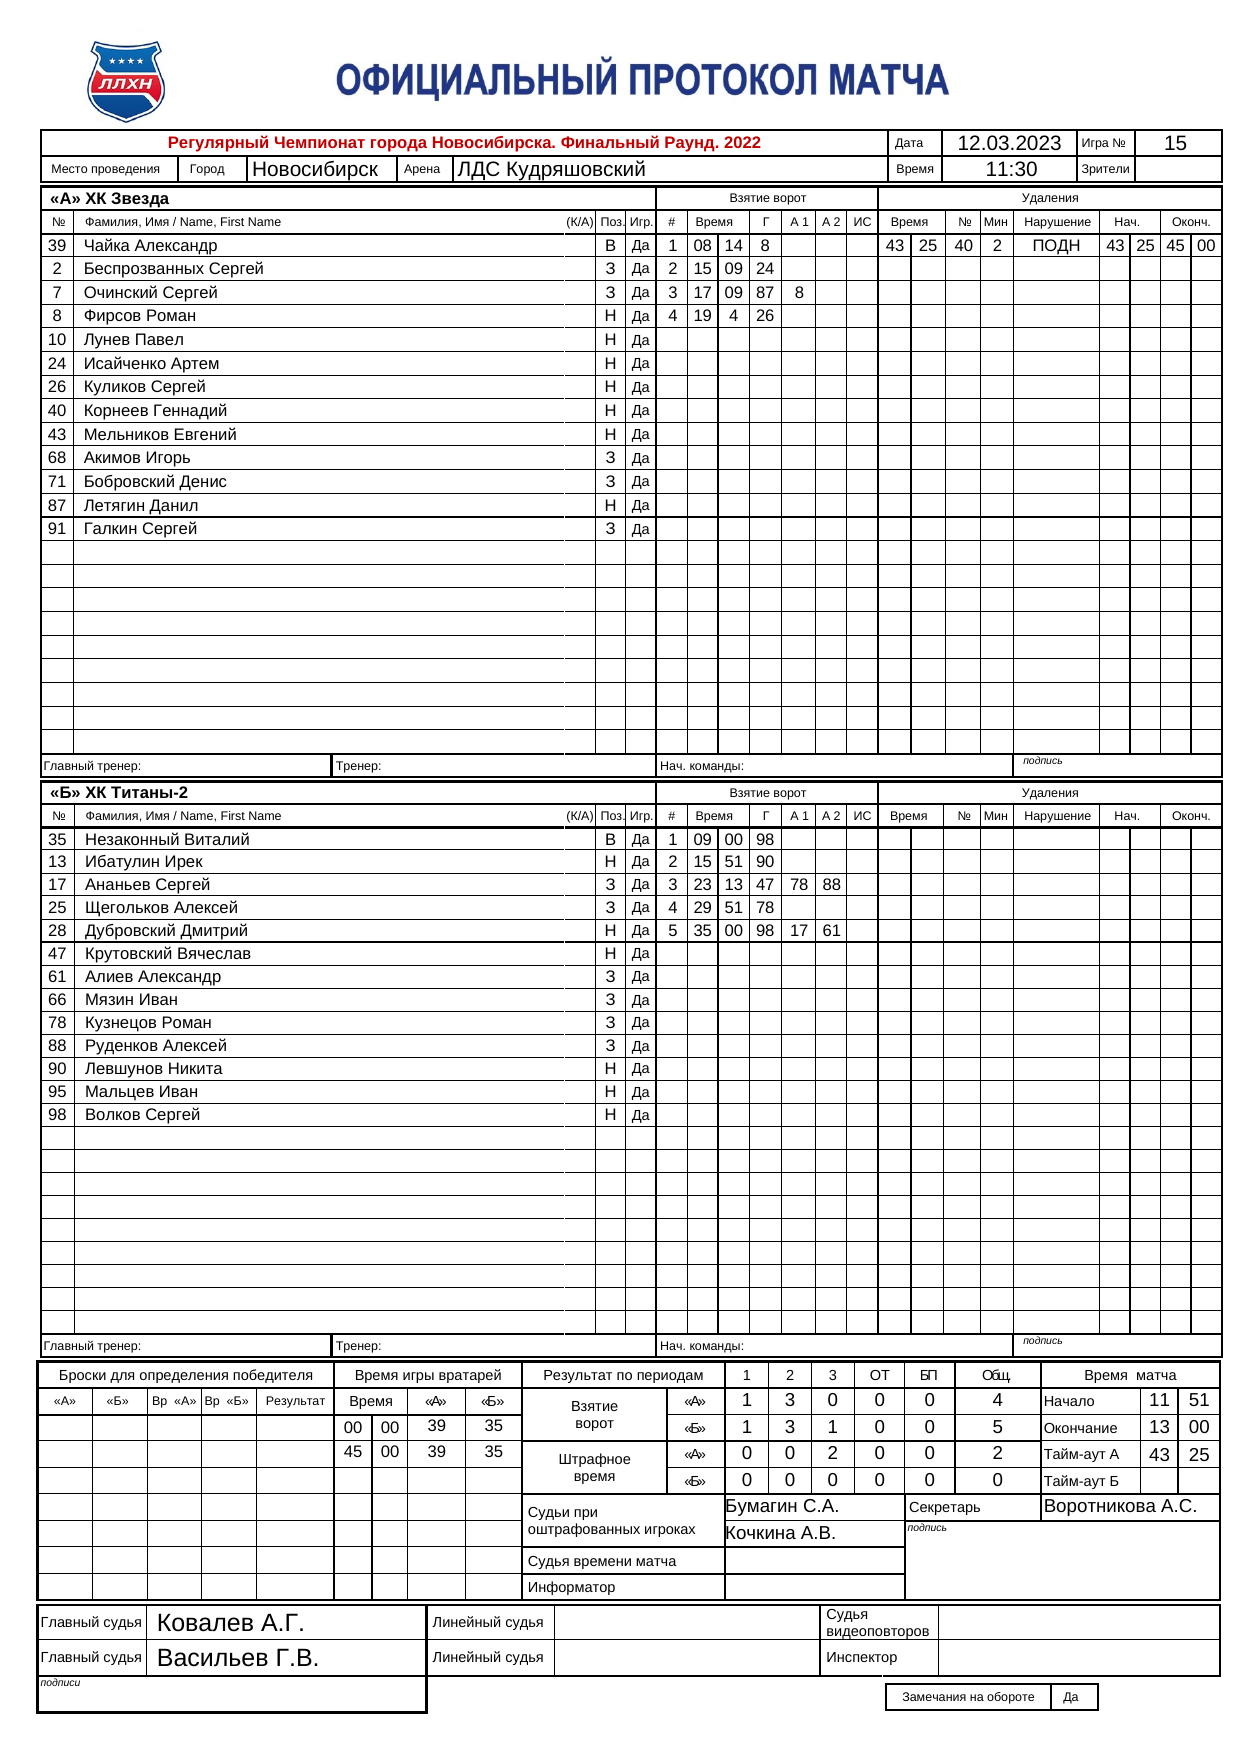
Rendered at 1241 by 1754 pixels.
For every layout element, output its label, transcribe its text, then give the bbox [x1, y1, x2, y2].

table_cell Главный тренер: [42, 1335, 330, 1356]
table_cell [1161, 470, 1190, 493]
table_cell Информатор [523, 1575, 724, 1599]
table_cell [1131, 1219, 1160, 1241]
table_cell [981, 470, 1013, 493]
table_cell [148, 1468, 201, 1493]
table_cell [816, 1104, 846, 1126]
table_cell [688, 399, 717, 422]
table_cell [879, 707, 910, 729]
table_cell [1100, 1196, 1129, 1218]
table_cell [565, 874, 595, 895]
table_cell [596, 1311, 625, 1333]
table_cell [912, 446, 945, 469]
table_cell [688, 446, 717, 469]
table_cell Инспектор [821, 1640, 938, 1675]
table_cell [408, 1521, 465, 1546]
table_cell [565, 920, 595, 941]
table_cell [1014, 446, 1099, 469]
table_cell 39 [42, 235, 73, 256]
table_cell 61 [42, 966, 74, 987]
table_cell [1161, 850, 1190, 872]
table_cell «Б» [93, 1389, 147, 1413]
table_cell [847, 1035, 877, 1057]
table_cell [565, 659, 595, 682]
table_cell [816, 328, 846, 351]
table_cell [1131, 281, 1160, 303]
table_cell 0 [769, 1468, 811, 1493]
table_cell [847, 683, 877, 706]
table_cell [782, 989, 815, 1011]
table_cell [782, 1035, 815, 1057]
table_cell [816, 1035, 846, 1057]
table_cell З [596, 966, 625, 987]
table_cell [912, 518, 945, 540]
table_cell [1014, 1196, 1099, 1218]
table_cell [946, 541, 980, 564]
table_cell [688, 1150, 717, 1172]
table_cell 11 [1141, 1389, 1177, 1413]
table_cell [688, 1127, 717, 1149]
table_cell [1100, 1219, 1129, 1241]
table_cell [1192, 281, 1221, 303]
table_cell Да [626, 257, 655, 280]
table_cell [1192, 1081, 1221, 1103]
table_cell [816, 376, 846, 398]
table_cell [688, 636, 717, 658]
table_cell Н [596, 943, 625, 964]
table_cell [596, 1288, 625, 1310]
table_cell [847, 305, 877, 327]
table_cell [1014, 257, 1099, 280]
table_cell [657, 683, 687, 706]
table_cell [1161, 518, 1190, 540]
table_cell [1131, 850, 1160, 872]
table_cell [1100, 565, 1129, 587]
table_cell [1161, 1150, 1190, 1172]
table_cell [75, 1196, 564, 1218]
table_header 3 [812, 1363, 854, 1387]
table_cell Чайка Александр [74, 235, 564, 256]
table_cell [466, 1494, 521, 1520]
table_cell Фирсов Роман [74, 305, 564, 327]
table_cell [42, 588, 73, 611]
table_cell 2 [42, 257, 73, 280]
table_cell [1014, 1150, 1099, 1172]
table_cell [719, 636, 749, 658]
table_cell [816, 966, 846, 987]
table_cell [1014, 518, 1099, 540]
table_cell [912, 1035, 943, 1057]
table_cell З [596, 874, 625, 895]
table_cell [1161, 541, 1190, 564]
table_cell [1131, 494, 1160, 516]
table_cell Да [626, 305, 655, 327]
table_cell [1100, 730, 1129, 753]
table_cell Да [626, 352, 655, 374]
table_cell [879, 1173, 910, 1195]
table_cell [782, 588, 815, 611]
table_cell [879, 966, 910, 987]
table_cell [688, 1104, 717, 1126]
table_cell Мин [981, 211, 1013, 233]
table_cell [626, 683, 655, 706]
table_cell 91 [42, 518, 73, 540]
table_cell [847, 446, 877, 469]
table_cell [782, 446, 815, 469]
table_cell [944, 989, 980, 1011]
table_cell [816, 518, 846, 540]
table_cell [565, 1035, 595, 1057]
table_cell [42, 1288, 74, 1310]
table_cell 8 [750, 235, 781, 256]
table_cell [1192, 1058, 1221, 1079]
table_cell [1192, 518, 1221, 540]
table_cell [726, 1575, 904, 1599]
table_cell [816, 281, 846, 303]
table_cell [912, 683, 945, 706]
table_cell [257, 1494, 333, 1520]
table_cell [816, 1242, 846, 1264]
table_cell [657, 1265, 687, 1287]
table_cell [847, 1104, 877, 1126]
table_cell «Б» [668, 1468, 724, 1493]
table_cell [657, 328, 687, 351]
table_cell [912, 1311, 943, 1333]
table_cell [373, 1521, 407, 1546]
table_cell [74, 612, 564, 634]
table_cell З [596, 1035, 625, 1057]
table_cell Начало [1042, 1389, 1140, 1413]
table_cell [782, 1173, 815, 1195]
table_cell [1014, 943, 1099, 964]
table_cell [750, 1104, 781, 1126]
table_cell 25 [1131, 235, 1160, 256]
table_cell [782, 730, 815, 753]
table_cell [883, 1677, 1220, 1681]
table_cell [657, 966, 687, 987]
table_cell [912, 850, 943, 872]
table_cell [847, 612, 877, 634]
table_cell [750, 565, 781, 587]
table_cell [750, 1242, 781, 1264]
table_cell Исайченко Артем [74, 352, 564, 374]
table_cell [257, 1521, 333, 1546]
table_cell [555, 1640, 819, 1675]
table_cell [1161, 1173, 1190, 1195]
table_cell [202, 1547, 256, 1573]
table_cell [1161, 1012, 1190, 1033]
table_cell Акимов Игорь [74, 446, 564, 469]
table_cell [879, 376, 910, 398]
table_cell 66 [42, 989, 74, 1011]
table_cell [912, 470, 945, 493]
table_cell [565, 376, 595, 398]
table_cell [750, 730, 781, 753]
table_cell [782, 423, 815, 445]
table_cell [1100, 494, 1129, 516]
table_header Регулярный Чемпионат города Новосибирска. Финальный Раунд. 2022 [42, 131, 887, 155]
table_cell Кузнецов Роман [75, 1012, 564, 1033]
table_cell [1131, 989, 1160, 1011]
table_cell [1131, 1196, 1160, 1218]
table_cell [657, 1288, 687, 1310]
table_cell [750, 966, 781, 987]
table_cell [596, 541, 625, 564]
table_header Замечания на обороте [887, 1685, 1050, 1709]
table_cell [782, 1219, 815, 1241]
table_cell [816, 1058, 846, 1079]
table_cell Воротникова А.С. [1042, 1495, 1219, 1520]
table_cell [1100, 636, 1129, 658]
table_cell [782, 1150, 815, 1172]
table_cell [688, 943, 717, 964]
table_cell [1131, 1035, 1160, 1057]
table_cell [39, 1521, 92, 1546]
table_cell [750, 423, 781, 445]
table_cell 51 [1179, 1389, 1219, 1413]
table_cell [879, 518, 910, 540]
table_header Взятие ворот [657, 188, 877, 209]
table_cell [657, 1104, 687, 1126]
table_cell [626, 1311, 655, 1333]
table_cell [847, 659, 877, 682]
table_cell [946, 305, 980, 327]
table_cell 0 [905, 1468, 954, 1493]
table_cell [1014, 423, 1099, 445]
table_cell 43 [42, 423, 73, 445]
table_cell [912, 376, 945, 398]
table_cell 0 [855, 1468, 904, 1493]
table_cell [1131, 470, 1160, 493]
table_cell Да [626, 399, 655, 422]
table_cell [1014, 659, 1099, 682]
table_cell [1131, 1265, 1160, 1287]
table_cell [1131, 1012, 1160, 1033]
table_cell [981, 281, 1013, 303]
table_cell [750, 1058, 781, 1079]
table_cell 0 [726, 1468, 768, 1493]
table_cell [626, 1219, 655, 1241]
table_cell [719, 1012, 749, 1033]
table_cell [626, 1150, 655, 1172]
table_cell Да [626, 966, 655, 987]
table_cell [879, 1104, 910, 1126]
table_cell [1131, 683, 1160, 706]
table_cell В [596, 829, 625, 849]
table_cell Лунев Павел [74, 328, 564, 351]
table_cell [75, 1127, 564, 1149]
table_cell [688, 1311, 717, 1333]
table_cell [1131, 612, 1160, 634]
table_cell З [596, 518, 625, 540]
table_cell № [944, 805, 980, 826]
table_cell Взятие ворот [523, 1389, 666, 1440]
table_cell [879, 1150, 910, 1172]
table_cell [981, 920, 1013, 941]
table_cell [1014, 920, 1099, 941]
table_cell [688, 1012, 717, 1033]
table_cell [1014, 541, 1099, 564]
table_cell [42, 636, 73, 658]
table_cell [944, 1104, 980, 1126]
table_cell 90 [42, 1058, 74, 1079]
table_cell [847, 1196, 877, 1218]
table_cell Да [626, 470, 655, 493]
table_cell [39, 1494, 92, 1520]
table_cell [565, 612, 595, 634]
table_cell 00 [719, 920, 749, 941]
table_cell [912, 1104, 943, 1126]
table_cell [847, 943, 877, 964]
table_cell [750, 518, 781, 540]
table_cell [657, 470, 687, 493]
table_cell [1014, 399, 1099, 422]
table_cell [565, 989, 595, 1011]
table_cell [565, 829, 595, 849]
table_cell # [657, 211, 687, 233]
table_cell [1014, 328, 1099, 351]
table_cell [1161, 257, 1190, 280]
table_cell Дубровский Дмитрий [75, 920, 564, 941]
table_cell 8 [782, 281, 815, 303]
table_cell [428, 1677, 882, 1711]
table_cell [847, 1150, 877, 1172]
table_cell Н [596, 1058, 625, 1079]
table_cell [1014, 850, 1099, 872]
table_cell [657, 1035, 687, 1057]
table_cell 0 [812, 1468, 854, 1493]
table_cell [1131, 829, 1160, 849]
table_cell [42, 1265, 74, 1287]
table_cell [596, 636, 625, 658]
table_cell 88 [816, 874, 846, 895]
table_cell ЛДС Кудряшовский [454, 157, 887, 181]
table_cell [565, 1127, 595, 1149]
table_cell [847, 376, 877, 398]
table_cell [202, 1574, 256, 1599]
table_cell [981, 683, 1013, 706]
table_cell [657, 541, 687, 564]
table_cell [688, 730, 717, 753]
table_cell А 2 [816, 805, 846, 826]
table_cell [1014, 1173, 1099, 1195]
table_cell [944, 1127, 980, 1149]
table_cell [688, 328, 717, 351]
table_cell [946, 636, 980, 658]
table_cell [816, 305, 846, 327]
table_cell [847, 730, 877, 753]
table_cell [912, 1288, 943, 1310]
table_cell [1192, 1012, 1221, 1033]
table_cell [1100, 399, 1129, 422]
table_cell 00 [1179, 1415, 1219, 1440]
table_cell № [42, 805, 74, 826]
table_header БП [905, 1363, 954, 1387]
table_cell [719, 446, 749, 469]
table_cell [1014, 588, 1099, 611]
table_cell [74, 659, 564, 682]
table_cell [1161, 446, 1190, 469]
table_cell [1014, 966, 1099, 987]
table_cell [1161, 829, 1190, 849]
table_cell [42, 612, 73, 634]
table_cell [75, 1242, 564, 1264]
table_cell [1100, 446, 1129, 469]
table_cell [816, 1150, 846, 1172]
table_cell [879, 446, 910, 469]
table_cell [1131, 1104, 1160, 1126]
table_cell [75, 1219, 564, 1241]
table_cell ИС [847, 211, 877, 233]
table_cell [148, 1416, 201, 1440]
table_cell [565, 896, 595, 918]
table_cell [42, 1150, 74, 1172]
table_cell 29 [688, 896, 717, 918]
table_cell 51 [719, 850, 749, 872]
table_cell [42, 1219, 74, 1241]
table_cell [944, 1173, 980, 1195]
table_cell [847, 494, 877, 516]
table_cell Г [750, 805, 781, 826]
table_cell [912, 541, 945, 564]
table_cell [1192, 943, 1221, 964]
table_cell [879, 989, 910, 1011]
table_cell [719, 683, 749, 706]
table_cell [1179, 1468, 1219, 1493]
table_cell [782, 328, 815, 351]
table_cell [719, 588, 749, 611]
table_cell [688, 376, 717, 398]
table_cell [1131, 943, 1160, 964]
table_cell [565, 1219, 595, 1241]
table_cell [782, 541, 815, 564]
table_cell Да [626, 896, 655, 918]
table_cell [1192, 612, 1221, 634]
table_cell Н [596, 328, 625, 351]
table_cell [1100, 518, 1129, 540]
table_cell [719, 1311, 749, 1333]
table_cell [565, 565, 595, 587]
table_cell Нач. команды: [657, 755, 1012, 776]
table_cell [946, 659, 980, 682]
table_cell [1192, 423, 1221, 445]
table_cell 4 [719, 305, 749, 327]
table_cell [750, 1265, 781, 1287]
table_cell Да [626, 943, 655, 964]
table_cell 35 [42, 829, 74, 849]
table_cell [782, 896, 815, 918]
table_cell Да [626, 1035, 655, 1057]
table_cell [1161, 399, 1190, 422]
table_cell [42, 1196, 74, 1218]
table_cell 2 [956, 1442, 1040, 1467]
table_cell [596, 1196, 625, 1218]
table_cell [688, 588, 717, 611]
table_cell 95 [42, 1081, 74, 1103]
table_cell [719, 1196, 749, 1218]
table_cell [847, 1288, 877, 1310]
table_cell Да [626, 1058, 655, 1079]
table_cell Окончание [1042, 1415, 1140, 1440]
table_cell [912, 920, 943, 941]
table_cell [847, 565, 877, 587]
table_cell [565, 1081, 595, 1103]
table_cell 4 [657, 305, 687, 327]
table_cell [1161, 612, 1190, 634]
table_cell [912, 1173, 943, 1195]
table_cell [565, 1150, 595, 1172]
table_cell 26 [750, 305, 781, 327]
table_cell [719, 328, 749, 351]
table_cell [946, 257, 980, 280]
table_cell [750, 541, 781, 564]
table_cell [847, 636, 877, 658]
table_cell [719, 1173, 749, 1195]
table_cell [565, 235, 595, 256]
table_cell [912, 399, 945, 422]
table_cell Штрафное время [523, 1442, 666, 1493]
table_cell 1 [812, 1415, 854, 1440]
table_cell [981, 966, 1013, 987]
table_cell [1100, 850, 1129, 872]
table_cell 0 [812, 1389, 854, 1413]
table_cell [688, 1081, 717, 1103]
table_cell [657, 1196, 687, 1218]
table_cell Куликов Сергей [74, 376, 564, 398]
table_cell 17 [782, 920, 815, 941]
table_cell [912, 989, 943, 1011]
table_cell [75, 1150, 564, 1172]
table_cell [657, 1311, 687, 1333]
table_cell [981, 1058, 1013, 1079]
table_cell [816, 494, 846, 516]
table_cell [1161, 1104, 1190, 1126]
table_header 15 [1136, 131, 1221, 155]
table_cell [1014, 1311, 1099, 1333]
table_cell [912, 588, 945, 611]
table_cell 25 [42, 896, 74, 918]
table_cell [688, 1058, 717, 1079]
table_cell 0 [905, 1415, 954, 1440]
table_cell Н [596, 494, 625, 516]
table_cell [565, 730, 595, 753]
table_cell [1014, 281, 1099, 303]
table_cell [1161, 1127, 1190, 1149]
table_cell [1131, 730, 1160, 753]
table_cell «Б » [466, 1389, 521, 1413]
table_cell [565, 1058, 595, 1079]
table_cell Нарушение [1014, 211, 1099, 233]
table_cell [565, 494, 595, 516]
table_cell [565, 683, 595, 706]
table_cell № [946, 211, 980, 233]
table_cell 47 [42, 943, 74, 964]
table_cell [93, 1468, 147, 1493]
table_cell 98 [42, 1104, 74, 1126]
table_cell «Б» [668, 1415, 724, 1440]
table_cell [596, 1173, 625, 1195]
table_cell подпись [906, 1522, 1219, 1599]
table_cell [816, 1265, 846, 1287]
table_cell [1100, 943, 1129, 964]
table_cell [1192, 707, 1221, 729]
table_cell [981, 1012, 1013, 1033]
table_cell 47 [750, 874, 781, 895]
table_cell 00 [373, 1416, 407, 1440]
table_header ОТ [855, 1363, 904, 1387]
table_cell [912, 896, 943, 918]
table_cell [782, 966, 815, 987]
table_cell [1014, 494, 1099, 516]
table_cell [1192, 1035, 1221, 1057]
table_cell [1014, 707, 1099, 729]
table_cell Да [626, 518, 655, 540]
table_cell Н [596, 1081, 625, 1103]
table_cell [719, 399, 749, 422]
table_cell [565, 305, 595, 327]
table_cell [1192, 850, 1221, 872]
table_cell Судья времени матча [523, 1548, 724, 1573]
table_cell [1131, 352, 1160, 374]
table_cell 15 [688, 257, 717, 280]
table_cell Г [750, 211, 781, 233]
table_cell [944, 896, 980, 918]
table_cell [912, 281, 945, 303]
table_cell [782, 1265, 815, 1287]
table_cell [981, 257, 1013, 280]
table_cell [596, 612, 625, 634]
table_cell [847, 257, 877, 280]
table_cell 25 [912, 235, 945, 256]
table_cell [726, 1548, 904, 1573]
table_cell [879, 328, 910, 351]
table_cell 43 [879, 235, 910, 256]
table_cell З [596, 989, 625, 1011]
table_cell [719, 1081, 749, 1103]
table_cell [75, 1173, 564, 1195]
table_cell [750, 1311, 781, 1333]
table_cell [816, 1311, 846, 1333]
table_cell 1 [726, 1389, 768, 1413]
table_cell Арена [398, 157, 452, 181]
table_cell [1100, 588, 1129, 611]
table_cell [148, 1521, 201, 1546]
table_cell [1014, 1288, 1099, 1310]
table_cell [1100, 1127, 1129, 1149]
table_cell [1100, 829, 1129, 849]
table_cell [1131, 636, 1160, 658]
table_cell [93, 1416, 147, 1440]
table_cell [626, 636, 655, 658]
table_cell [946, 612, 980, 634]
table_cell [816, 1012, 846, 1033]
table_cell [39, 1468, 92, 1493]
table_cell [944, 850, 980, 872]
table_cell ИС [847, 805, 877, 826]
table_cell 68 [42, 446, 73, 469]
table_cell [688, 1219, 717, 1241]
table_cell Тайм-аут Б [1042, 1468, 1140, 1493]
table_cell [1100, 376, 1129, 398]
table_cell [816, 850, 846, 872]
table_cell [335, 1468, 371, 1493]
table_cell 39 [408, 1416, 465, 1440]
table_cell [879, 470, 910, 493]
table_cell Да [626, 494, 655, 516]
table_cell [750, 683, 781, 706]
table_cell [1192, 1196, 1221, 1218]
table_cell [981, 423, 1013, 445]
table_cell [148, 1574, 201, 1599]
table_cell «А» [39, 1389, 92, 1413]
table_cell [946, 328, 980, 351]
table_cell [657, 659, 687, 682]
table_cell Н [596, 1104, 625, 1126]
table_cell [816, 1127, 846, 1149]
table_cell [719, 1150, 749, 1172]
table_cell [1131, 541, 1160, 564]
table_cell [657, 376, 687, 398]
table_cell [1161, 874, 1190, 895]
table_cell [816, 683, 846, 706]
table_cell [565, 1012, 595, 1033]
table_cell [1014, 612, 1099, 634]
table_cell [1161, 1058, 1190, 1079]
table_cell [981, 989, 1013, 1011]
table_cell [946, 707, 980, 729]
table_cell [688, 659, 717, 682]
table_cell [719, 659, 749, 682]
table_cell № [42, 211, 73, 233]
table_cell [816, 352, 846, 374]
table_cell [847, 850, 877, 872]
table_cell 0 [855, 1415, 904, 1440]
table_cell [596, 730, 625, 753]
table_cell «А» [668, 1442, 724, 1467]
table_cell [42, 730, 73, 753]
table_cell [912, 423, 945, 445]
table_cell [816, 423, 846, 445]
table_cell [847, 518, 877, 540]
table_cell [1192, 305, 1221, 327]
table_cell Да [626, 235, 655, 256]
table_cell 08 [688, 235, 717, 256]
table_cell [782, 707, 815, 729]
table_cell [1192, 1150, 1221, 1172]
table_cell [944, 943, 980, 964]
table_cell [750, 399, 781, 422]
table_cell [688, 470, 717, 493]
table_cell Место проведения [42, 157, 177, 181]
table_cell [719, 470, 749, 493]
table_cell [816, 565, 846, 587]
table_cell [944, 1058, 980, 1079]
table_cell [719, 1288, 749, 1310]
table_cell [750, 636, 781, 658]
table_cell [847, 541, 877, 564]
table_cell [74, 683, 564, 706]
table_cell [1192, 636, 1221, 658]
table_cell [596, 707, 625, 729]
table_cell Ибатулин Ирек [75, 850, 564, 872]
table_cell [657, 1012, 687, 1033]
table_cell [1161, 659, 1190, 682]
table_cell [879, 1058, 910, 1079]
table_cell [74, 588, 564, 611]
table_cell [847, 707, 877, 729]
table_cell [1100, 1081, 1129, 1103]
table_cell [750, 989, 781, 1011]
table_cell 0 [855, 1442, 904, 1467]
table_cell [1161, 1081, 1190, 1103]
table_cell [1100, 1173, 1129, 1195]
table_cell 3 [769, 1389, 811, 1413]
table_cell 1 [657, 829, 687, 849]
table_cell 2 [657, 257, 687, 280]
table_cell 11:30 [943, 157, 1076, 181]
table_cell [782, 1311, 815, 1333]
table_cell [946, 399, 980, 422]
table_cell [782, 470, 815, 493]
table_cell [148, 1547, 201, 1573]
table_cell подпись [1014, 755, 1221, 776]
table_cell [1131, 588, 1160, 611]
table_cell [596, 565, 625, 587]
table_cell [1014, 636, 1099, 658]
table_cell [719, 1127, 749, 1149]
table_cell [74, 565, 564, 587]
table_cell [565, 541, 595, 564]
table_cell [879, 829, 910, 849]
table_cell [1161, 494, 1190, 516]
table_cell Главный тренер: [42, 755, 330, 776]
table_cell [1014, 1265, 1099, 1287]
table_cell Да [626, 281, 655, 303]
table_cell [719, 541, 749, 564]
table_cell [75, 1311, 564, 1333]
table_cell подписи [39, 1677, 425, 1711]
table_cell [688, 612, 717, 634]
table_cell [816, 636, 846, 658]
table_cell [626, 541, 655, 564]
table_cell [981, 829, 1013, 849]
table_cell [1161, 588, 1190, 611]
table_cell [944, 920, 980, 941]
table_cell Мальцев Иван [75, 1081, 564, 1103]
table_cell [1100, 707, 1129, 729]
table_cell [719, 612, 749, 634]
table_cell [981, 588, 1013, 611]
table_cell [1100, 1288, 1129, 1310]
table_cell [1192, 1242, 1221, 1264]
table_cell [782, 1196, 815, 1218]
table_cell [39, 1416, 92, 1440]
table_cell [1014, 1219, 1099, 1241]
table_cell [1014, 1058, 1099, 1079]
table_cell Ковалев А.Г. [147, 1606, 425, 1639]
table_cell [626, 1127, 655, 1149]
table_cell [782, 565, 815, 587]
table_cell [879, 1219, 910, 1241]
table_cell [74, 707, 564, 729]
table_cell [626, 1242, 655, 1264]
table_cell [946, 281, 980, 303]
table_cell 17 [42, 874, 74, 895]
table_cell [565, 1173, 595, 1195]
table_cell 13 [1141, 1415, 1177, 1440]
table_cell [879, 352, 910, 374]
table_cell [1161, 896, 1190, 918]
table_cell 51 [719, 896, 749, 918]
table_cell Да [626, 1012, 655, 1033]
table_cell [912, 1265, 943, 1287]
table_cell 98 [750, 920, 781, 941]
table_cell [981, 1104, 1013, 1126]
table_cell [1192, 565, 1221, 587]
table_cell [688, 423, 717, 445]
table_cell [750, 470, 781, 493]
table_cell Мельников Евгений [74, 423, 564, 445]
table_cell Да [626, 1104, 655, 1126]
table_cell [981, 399, 1013, 422]
table_cell [944, 874, 980, 895]
table_cell [719, 1035, 749, 1057]
table_cell [1161, 281, 1190, 303]
table_cell [847, 352, 877, 374]
table_cell [626, 1173, 655, 1195]
table_cell [75, 1288, 564, 1310]
table_cell Вр «Б» [202, 1389, 256, 1413]
table_cell [688, 494, 717, 516]
table_cell [565, 1104, 595, 1126]
table_cell 3 [657, 874, 687, 895]
table_cell [1161, 1242, 1190, 1264]
table_cell [626, 588, 655, 611]
table_cell [42, 565, 73, 587]
table_cell [981, 1288, 1013, 1310]
table_cell Н [596, 850, 625, 872]
table_cell Н [596, 423, 625, 445]
table_cell [565, 850, 595, 872]
table_cell [1161, 565, 1190, 587]
table_cell [202, 1494, 256, 1520]
table_cell [981, 446, 1013, 469]
table_cell [657, 446, 687, 469]
table_cell [657, 494, 687, 516]
table_cell [1161, 707, 1190, 729]
table_cell Васильев Г.В. [147, 1640, 425, 1675]
table_cell [847, 423, 877, 445]
table_cell [257, 1416, 333, 1440]
table_cell [981, 1242, 1013, 1264]
table_cell Да [626, 829, 655, 849]
table_cell [1131, 423, 1160, 445]
table_cell [1131, 659, 1160, 682]
table_cell Новосибирск [248, 157, 396, 181]
table_cell [912, 1196, 943, 1218]
table_cell [750, 494, 781, 516]
table_cell [719, 423, 749, 445]
table_cell [565, 966, 595, 987]
table_cell [657, 1219, 687, 1241]
table_cell [1131, 707, 1160, 729]
table_cell 78 [750, 896, 781, 918]
table_cell [42, 1242, 74, 1264]
table_cell [1192, 1265, 1221, 1287]
table_cell [1192, 1127, 1221, 1149]
table_cell [1161, 730, 1190, 753]
table_cell [847, 829, 877, 849]
table_cell Бобровский Денис [74, 470, 564, 493]
table_cell [1014, 305, 1099, 327]
table_cell [565, 257, 595, 280]
table_cell [946, 518, 980, 540]
table_cell [657, 1127, 687, 1149]
table_cell [782, 257, 815, 280]
table_cell Зрители [1078, 157, 1134, 181]
table_cell [981, 850, 1013, 872]
table_cell [1192, 588, 1221, 611]
table_cell [879, 612, 910, 634]
table_cell [981, 1265, 1013, 1287]
table_cell [1014, 730, 1099, 753]
table_cell [596, 683, 625, 706]
table_cell 8 [42, 305, 73, 327]
table_cell 0 [905, 1442, 954, 1467]
table_cell [847, 1219, 877, 1241]
table_cell [946, 730, 980, 753]
table_cell [912, 1242, 943, 1264]
table_cell [912, 874, 943, 895]
table_cell [847, 328, 877, 351]
table_cell [626, 565, 655, 587]
table_cell [782, 850, 815, 872]
table_cell 24 [42, 352, 73, 374]
table_cell [466, 1547, 521, 1573]
table_cell 09 [688, 829, 717, 849]
table_cell [1131, 1173, 1160, 1195]
table_cell [912, 659, 945, 682]
table_cell Да [626, 328, 655, 351]
table_cell 45 [335, 1441, 371, 1467]
table_cell [944, 966, 980, 987]
table_cell [148, 1494, 201, 1520]
table_cell 0 [905, 1389, 954, 1413]
table_cell 26 [42, 376, 73, 398]
table_cell [1100, 423, 1129, 445]
table_cell [879, 920, 910, 941]
table_cell [657, 1081, 687, 1103]
table_cell [688, 1265, 717, 1287]
table_cell Время [688, 211, 749, 233]
table_cell [596, 1127, 625, 1149]
table_header Удаления [879, 188, 1221, 209]
table_cell [1192, 446, 1221, 469]
table_cell [1014, 989, 1099, 1011]
table_cell [93, 1547, 147, 1573]
table_cell Нач. [1100, 805, 1160, 826]
table_cell [816, 1173, 846, 1195]
table_cell [688, 541, 717, 564]
table_cell [981, 1081, 1013, 1103]
table_cell [719, 1058, 749, 1079]
table_cell 35 [688, 920, 717, 941]
table_cell [912, 1150, 943, 1172]
table_cell [1131, 1288, 1160, 1310]
table_cell [981, 636, 1013, 658]
table_cell [750, 707, 781, 729]
table_cell [912, 1058, 943, 1079]
table_cell 98 [750, 829, 781, 849]
table_cell Корнеев Геннадий [74, 399, 564, 422]
table_cell [719, 1104, 749, 1126]
table_cell Н [596, 399, 625, 422]
table_cell [847, 896, 877, 918]
table_cell [981, 896, 1013, 918]
table_cell [879, 683, 910, 706]
table_cell [944, 1081, 980, 1103]
table_cell 0 [956, 1468, 1040, 1493]
table_cell [816, 541, 846, 564]
table_header Результат по периодам [523, 1363, 724, 1387]
table_cell [816, 612, 846, 634]
table_cell [946, 423, 980, 445]
table_header 2 [769, 1363, 811, 1387]
table_cell [1014, 1012, 1099, 1033]
table_cell 4 [956, 1389, 1040, 1413]
table_cell В [596, 235, 625, 256]
table_cell Оконч. [1161, 805, 1221, 826]
table_cell [944, 1265, 980, 1287]
table_cell [565, 1242, 595, 1264]
table_cell [782, 1288, 815, 1310]
table_cell 78 [782, 874, 815, 895]
table_cell 45 [1161, 235, 1190, 256]
table_cell [816, 896, 846, 918]
table_cell Оконч. [1161, 211, 1221, 233]
table_cell [782, 1058, 815, 1079]
table_cell [816, 707, 846, 729]
table_cell [1131, 966, 1160, 987]
table_cell [782, 235, 815, 256]
table_cell [719, 966, 749, 987]
table_cell Да [626, 446, 655, 469]
table_cell [1100, 896, 1129, 918]
table_cell [782, 1081, 815, 1103]
table_cell Время [879, 211, 945, 233]
table_cell 00 [335, 1416, 371, 1440]
table_cell [1192, 730, 1221, 753]
table_cell [816, 588, 846, 611]
table_cell [750, 1035, 781, 1057]
table_cell 00 [1192, 235, 1221, 256]
table_cell [688, 683, 717, 706]
table_cell 17 [688, 281, 717, 303]
table_cell 71 [42, 470, 73, 493]
table_cell [1100, 305, 1129, 327]
table_cell [202, 1441, 256, 1467]
table_cell [750, 376, 781, 398]
table_cell [1100, 1012, 1129, 1033]
table_cell [912, 612, 945, 634]
table_cell [466, 1574, 521, 1599]
table_cell [912, 943, 943, 964]
table_cell Судьи при оштрафованных игроках [523, 1495, 724, 1546]
table_cell [565, 707, 595, 729]
table_cell [1192, 1311, 1221, 1333]
table_cell 87 [42, 494, 73, 516]
table_cell [1100, 541, 1129, 564]
table_cell 7 [42, 281, 73, 303]
table_cell [981, 1196, 1013, 1218]
table_cell [466, 1521, 521, 1546]
table_cell 35 [466, 1416, 521, 1440]
table_cell [1100, 920, 1129, 941]
table_cell [816, 257, 846, 280]
table_cell [657, 1150, 687, 1172]
table_cell [981, 305, 1013, 327]
table_header «Б» ХК Титаны-2 [42, 783, 655, 803]
table_cell [719, 494, 749, 516]
table_cell [1100, 352, 1129, 374]
table_header Время игры вратарей [335, 1363, 521, 1387]
table_cell [626, 1288, 655, 1310]
table_cell [1014, 1242, 1099, 1264]
table_cell Очинский Сергей [74, 281, 564, 303]
table_cell З [596, 1012, 625, 1033]
table_cell [946, 494, 980, 516]
table_header Дата [889, 131, 941, 155]
table_cell [981, 518, 1013, 540]
table_cell «А» [668, 1389, 724, 1413]
table_cell [750, 1219, 781, 1241]
table_cell [750, 1288, 781, 1310]
table_cell [688, 518, 717, 540]
table_cell [879, 281, 910, 303]
table_cell 61 [816, 920, 846, 941]
table_cell [1192, 470, 1221, 493]
table_cell [981, 1173, 1013, 1195]
table_cell 28 [42, 920, 74, 941]
table_cell [879, 588, 910, 611]
table_cell [1014, 352, 1099, 374]
table_cell [1014, 1081, 1099, 1103]
table_cell [565, 352, 595, 374]
table_cell [946, 352, 980, 374]
table_cell [782, 943, 815, 964]
table_cell [1099, 1682, 1220, 1711]
table_cell [879, 896, 910, 918]
table_cell Н [596, 305, 625, 327]
table_cell [1161, 636, 1190, 658]
table_cell [1100, 874, 1129, 895]
table_cell [466, 1468, 521, 1493]
table_cell [750, 1012, 781, 1033]
table_cell [93, 1521, 147, 1546]
table_cell [1192, 966, 1221, 987]
table_cell [1161, 1311, 1190, 1333]
table_cell Руденков Алексей [75, 1035, 564, 1057]
table_cell [202, 1468, 256, 1493]
table_cell 23 [688, 874, 717, 895]
table_cell [1161, 1035, 1190, 1057]
table_cell [981, 565, 1013, 587]
table_cell [944, 1012, 980, 1033]
table_cell 39 [408, 1441, 465, 1467]
table_cell [816, 1196, 846, 1218]
table_cell 09 [719, 257, 749, 280]
table_cell [1141, 1468, 1177, 1493]
table_cell [879, 1196, 910, 1218]
table_cell [657, 565, 687, 587]
table_cell [981, 659, 1013, 682]
table_cell [750, 328, 781, 351]
table_cell [1100, 1265, 1129, 1287]
table_cell [373, 1494, 407, 1520]
table_cell [1161, 1196, 1190, 1218]
table_cell [1192, 1288, 1221, 1310]
table_cell Н [596, 376, 625, 398]
table_cell [1192, 920, 1221, 941]
table_cell [1100, 1058, 1129, 1079]
table_cell [688, 565, 717, 587]
table_cell [944, 1242, 980, 1264]
table_cell Летягин Данил [74, 494, 564, 516]
table_cell [782, 829, 815, 849]
table_cell [750, 1196, 781, 1218]
table_cell [782, 683, 815, 706]
table_cell [688, 352, 717, 374]
table_cell [1131, 257, 1160, 280]
table_cell [1161, 328, 1190, 351]
table_cell [944, 829, 980, 849]
table_cell 87 [750, 281, 781, 303]
table_cell [782, 1012, 815, 1033]
table_cell [93, 1574, 147, 1599]
table_cell [1192, 494, 1221, 516]
table_cell 43 [1141, 1441, 1177, 1467]
table_cell [944, 1196, 980, 1218]
table_cell [847, 399, 877, 422]
table_cell [74, 636, 564, 658]
table_cell [879, 1311, 910, 1333]
table_cell [93, 1494, 147, 1520]
table_cell [596, 659, 625, 682]
table_cell [1100, 659, 1129, 682]
table_cell [946, 376, 980, 398]
table_cell [1161, 943, 1190, 964]
table_cell З [596, 257, 625, 280]
table_cell [944, 1311, 980, 1333]
table_header Время матча [1042, 1363, 1219, 1387]
table_cell [782, 305, 815, 327]
table_cell [1100, 1104, 1129, 1126]
table_cell [1131, 305, 1160, 327]
table_cell [719, 518, 749, 540]
table_cell [1131, 920, 1160, 941]
table_cell [946, 470, 980, 493]
table_cell [981, 612, 1013, 634]
table_cell [847, 281, 877, 303]
table_cell [816, 235, 846, 256]
table_cell З [596, 470, 625, 493]
table_cell [565, 518, 595, 540]
table_cell [626, 659, 655, 682]
table_cell [1100, 1311, 1129, 1333]
table_cell [596, 1150, 625, 1172]
table_cell 90 [750, 850, 781, 872]
table_cell [816, 659, 846, 682]
table_cell [879, 257, 910, 280]
table_cell [1100, 683, 1129, 706]
table_cell [657, 518, 687, 540]
table_cell [782, 659, 815, 682]
table_cell [981, 1150, 1013, 1172]
table_cell [1131, 518, 1160, 540]
table_cell 15 [688, 850, 717, 872]
table_cell Линейный судья [428, 1606, 554, 1639]
table_cell [946, 588, 980, 611]
table_cell [596, 1242, 625, 1264]
table_cell [1192, 989, 1221, 1011]
table_cell [408, 1574, 465, 1599]
table_cell [939, 1606, 1219, 1639]
table_cell [688, 1288, 717, 1310]
table_cell [408, 1494, 465, 1520]
table_cell [912, 707, 945, 729]
table_cell [816, 943, 846, 964]
table_cell [912, 565, 945, 587]
table_cell [688, 707, 717, 729]
table_cell [565, 328, 595, 351]
table_cell Незаконный Виталий [75, 829, 564, 849]
table_cell [847, 874, 877, 895]
table_cell Тайм-аут А [1042, 1441, 1140, 1467]
table_cell [1131, 565, 1160, 587]
table_cell [42, 1127, 74, 1149]
table_cell Да [626, 423, 655, 445]
table_cell [565, 943, 595, 964]
table_cell [596, 1219, 625, 1241]
table_cell [335, 1574, 371, 1599]
table_cell [816, 1081, 846, 1103]
table_cell [750, 588, 781, 611]
table_cell [944, 1150, 980, 1172]
table_cell 2 [981, 235, 1013, 256]
table_cell Игр. [626, 805, 655, 826]
table_cell # [657, 805, 687, 826]
table_cell [944, 1219, 980, 1241]
table_cell 4 [657, 896, 687, 918]
table_cell [912, 1012, 943, 1033]
table_cell Да [626, 376, 655, 398]
table_cell [39, 1574, 92, 1599]
table_header Взятие ворот [657, 783, 877, 803]
table_cell [879, 423, 910, 445]
table_cell [657, 707, 687, 729]
table_cell [373, 1547, 407, 1573]
table_cell [847, 588, 877, 611]
table_cell [1131, 1127, 1160, 1149]
table_cell [1192, 683, 1221, 706]
table_cell [596, 588, 625, 611]
table_cell Поз. [596, 805, 625, 826]
table_cell [816, 399, 846, 422]
table_cell 2 [812, 1442, 854, 1467]
table_cell [688, 1173, 717, 1195]
table_cell [626, 612, 655, 634]
table_cell [1192, 328, 1221, 351]
table_cell [688, 1035, 717, 1057]
table_cell [847, 1265, 877, 1287]
table_cell [202, 1416, 256, 1440]
table_cell [565, 588, 595, 611]
table_cell [1100, 989, 1129, 1011]
table_cell Нач. команды: [657, 1335, 1012, 1356]
table_cell Игр. [626, 211, 655, 233]
table_cell [879, 1127, 910, 1149]
table_cell [879, 636, 910, 658]
table_cell [847, 1311, 877, 1333]
table_cell [750, 943, 781, 964]
table_cell [1100, 257, 1129, 280]
table_cell 00 [719, 829, 749, 849]
table_cell [74, 730, 564, 753]
table_cell [657, 943, 687, 964]
table_cell [1014, 565, 1099, 587]
table_cell [782, 352, 815, 374]
table_cell [257, 1547, 333, 1573]
table_cell (К/А) [565, 805, 595, 826]
table_cell Галкин Сергей [74, 518, 564, 540]
table_cell Тренер: [333, 1335, 655, 1356]
table_cell Н [596, 920, 625, 941]
table_cell 0 [855, 1389, 904, 1413]
table_cell [782, 1104, 815, 1126]
table_cell 10 [42, 328, 73, 351]
table_cell 19 [688, 305, 717, 327]
table_cell [1100, 1242, 1129, 1264]
table_cell Мин [981, 805, 1013, 826]
table_cell [912, 636, 945, 658]
table_cell [981, 1127, 1013, 1149]
table_cell 78 [42, 1012, 74, 1033]
table_cell [1100, 281, 1129, 303]
table_cell [1131, 376, 1160, 398]
table_cell [148, 1441, 201, 1467]
table_cell 00 [373, 1441, 407, 1467]
table_cell [657, 1242, 687, 1264]
table_cell [1131, 446, 1160, 469]
table_cell ПОДН [1014, 235, 1099, 256]
table_cell [1014, 896, 1099, 918]
table_cell «А» [408, 1389, 465, 1413]
table_cell [782, 376, 815, 398]
table_cell [816, 989, 846, 1011]
table_cell [816, 446, 846, 469]
table_cell [946, 446, 980, 469]
table_cell Левшунов Никита [75, 1058, 564, 1079]
table_cell [782, 1242, 815, 1264]
table_cell 0 [769, 1442, 811, 1467]
table_cell [1192, 399, 1221, 422]
table_cell 3 [657, 281, 687, 303]
table_cell [42, 1311, 74, 1333]
table_header 1 [726, 1363, 768, 1387]
table_cell [750, 446, 781, 469]
table_header Игра № [1078, 131, 1134, 155]
table_cell [912, 1219, 943, 1241]
table_cell [879, 494, 910, 516]
table_header Удаления [879, 783, 1221, 803]
table_cell [565, 281, 595, 303]
table_cell [74, 541, 564, 564]
table_cell 13 [719, 874, 749, 895]
table_cell Время [335, 1389, 407, 1413]
table_cell [1192, 376, 1221, 398]
table_cell [1100, 470, 1129, 493]
table_cell [944, 1035, 980, 1057]
table_cell 09 [719, 281, 749, 303]
table_cell [1161, 1219, 1190, 1241]
table_cell [1131, 328, 1160, 351]
table_cell [816, 829, 846, 849]
table_cell [335, 1521, 371, 1546]
table_cell [782, 518, 815, 540]
table_cell [816, 730, 846, 753]
table_cell Кочкина А.В. [726, 1521, 904, 1546]
table_cell [1192, 874, 1221, 895]
table_cell [981, 1311, 1013, 1333]
table_cell [626, 1265, 655, 1287]
table_cell А 1 [782, 211, 815, 233]
table_cell 0 [726, 1442, 768, 1467]
table_cell Волков Сергей [75, 1104, 564, 1126]
table_cell [719, 707, 749, 729]
table_cell 43 [1100, 235, 1129, 256]
table_cell [565, 1196, 595, 1218]
table_cell А 2 [816, 211, 846, 233]
table_cell Мязин Иван [75, 989, 564, 1011]
table_cell [1014, 874, 1099, 895]
table_cell Результат [257, 1389, 333, 1413]
table_cell [981, 707, 1013, 729]
table_cell 3 [769, 1415, 811, 1440]
table_cell [879, 541, 910, 564]
table_cell [750, 1127, 781, 1149]
table_cell [946, 565, 980, 587]
table_cell [373, 1468, 407, 1493]
table_cell [1192, 829, 1221, 849]
table_cell [719, 376, 749, 398]
table_cell [912, 730, 945, 753]
table_cell [816, 470, 846, 493]
table_cell [257, 1468, 333, 1493]
table_cell [981, 874, 1013, 895]
table_cell [1161, 1288, 1190, 1310]
table_cell [719, 943, 749, 964]
table_cell Да [626, 1081, 655, 1103]
table_cell [657, 423, 687, 445]
table_cell [1100, 1035, 1129, 1057]
table_cell [373, 1574, 407, 1599]
table_cell Ананьев Сергей [75, 874, 564, 895]
table_cell [912, 305, 945, 327]
table_cell [657, 352, 687, 374]
table_cell [879, 730, 910, 753]
table_cell [946, 683, 980, 706]
table_cell [1161, 1265, 1190, 1287]
table_cell [565, 1265, 595, 1287]
table_cell [879, 1012, 910, 1033]
table_cell [782, 636, 815, 658]
table_cell [847, 1081, 877, 1103]
table_cell [39, 1441, 92, 1467]
table_cell [335, 1547, 371, 1573]
table_cell [688, 989, 717, 1011]
table_cell [1014, 1127, 1099, 1149]
table_cell 2 [657, 850, 687, 872]
table_cell [626, 1196, 655, 1218]
table_cell [816, 1288, 846, 1310]
table_cell [912, 829, 943, 849]
table_cell [912, 1127, 943, 1149]
table_cell [1100, 328, 1129, 351]
table_cell [657, 1058, 687, 1079]
table_cell [981, 376, 1013, 398]
table_cell [1192, 896, 1221, 918]
table_cell [750, 659, 781, 682]
table_cell [1161, 423, 1190, 445]
table_header Броски для определения победителя [39, 1363, 333, 1387]
table_cell [816, 1219, 846, 1241]
table_cell [782, 612, 815, 634]
table_cell [1192, 541, 1221, 564]
table_cell [750, 352, 781, 374]
table_cell [847, 989, 877, 1011]
table_cell [75, 1265, 564, 1287]
table_cell [1014, 376, 1099, 398]
table_cell [750, 1173, 781, 1195]
table_cell [42, 707, 73, 729]
table_cell [1014, 1035, 1099, 1057]
table_cell Бумагин С.А. [726, 1495, 904, 1520]
table_cell [879, 565, 910, 587]
table_cell Тренер: [333, 755, 655, 776]
table_cell [879, 1242, 910, 1264]
table_cell [1161, 305, 1190, 327]
table_cell [688, 1242, 717, 1264]
table_cell [565, 446, 595, 469]
table_cell [879, 1081, 910, 1103]
table_cell 35 [466, 1441, 521, 1467]
table_cell Судья видеоповторов [821, 1606, 938, 1639]
table_cell [944, 1288, 980, 1310]
table_cell [257, 1441, 333, 1467]
table_cell Город [179, 157, 246, 181]
table_cell [657, 730, 687, 753]
table_cell [981, 328, 1013, 351]
table_cell [719, 352, 749, 374]
table_cell [912, 328, 945, 351]
table_cell [879, 874, 910, 895]
table_cell А 1 [782, 805, 815, 826]
table_cell [939, 1640, 1219, 1675]
table_cell [1161, 989, 1190, 1011]
table_cell Да [626, 920, 655, 941]
table_cell [1131, 1242, 1160, 1264]
table_cell [879, 399, 910, 422]
table_cell [879, 659, 910, 682]
table_cell [1014, 829, 1099, 849]
table_cell З [596, 281, 625, 303]
table_cell [42, 541, 73, 564]
table_cell [1161, 920, 1190, 941]
table_cell [981, 943, 1013, 964]
table_cell [847, 470, 877, 493]
table_cell 1 [657, 235, 687, 256]
table_cell [657, 636, 687, 658]
table_cell Да [626, 989, 655, 1011]
table_cell [657, 588, 687, 611]
table_cell [1192, 659, 1221, 682]
table_cell 13 [42, 850, 74, 872]
table_cell [750, 1150, 781, 1172]
table_cell [1014, 1104, 1099, 1126]
table_cell [1192, 1173, 1221, 1195]
table_cell [879, 1288, 910, 1310]
table_cell [257, 1574, 333, 1599]
table_cell [879, 1265, 910, 1287]
table_cell [782, 1127, 815, 1149]
table_cell [1192, 1104, 1221, 1126]
table_header Общ. [956, 1363, 1040, 1387]
table_cell Время [688, 805, 749, 826]
table_cell Крутовский Вячеслав [75, 943, 564, 964]
table_cell [981, 541, 1013, 564]
table_cell [719, 565, 749, 587]
table_cell [912, 1081, 943, 1103]
table_cell 40 [42, 399, 73, 422]
table_cell [1131, 1311, 1160, 1333]
table_cell [981, 1219, 1013, 1241]
table_cell [565, 423, 595, 445]
table_cell [1131, 1058, 1160, 1079]
table_cell Да [626, 850, 655, 872]
table_cell [596, 1265, 625, 1287]
table_cell [750, 1081, 781, 1103]
table_cell [1014, 470, 1099, 493]
table_cell (К/А) [565, 211, 595, 233]
table_cell [335, 1494, 371, 1520]
table_cell [626, 707, 655, 729]
table_cell Фамилия, Имя / Name, First Name [75, 805, 565, 826]
table_cell [782, 399, 815, 422]
table_cell [981, 730, 1013, 753]
table_cell З [596, 446, 625, 469]
table_cell Да [626, 874, 655, 895]
table_cell [782, 494, 815, 516]
table_cell [847, 1012, 877, 1033]
table_cell [42, 683, 73, 706]
table_cell Секретарь [906, 1495, 1040, 1520]
table_cell [912, 494, 945, 516]
table_cell [1131, 874, 1160, 895]
table_cell [93, 1441, 147, 1467]
table_cell [688, 966, 717, 987]
table_cell [657, 989, 687, 1011]
table_cell [408, 1468, 465, 1493]
table_cell [847, 1058, 877, 1079]
table_cell [879, 1035, 910, 1057]
table_cell Линейный судья [428, 1640, 554, 1675]
table_cell Алиев Александр [75, 966, 564, 987]
table_cell [1131, 1081, 1160, 1103]
table_cell Щегольков Алексей [75, 896, 564, 918]
table_cell Главный судья [39, 1606, 146, 1639]
table_cell [565, 399, 595, 422]
table_cell [565, 1311, 595, 1333]
table_cell 14 [719, 235, 749, 256]
table_cell [981, 1035, 1013, 1057]
table_cell [750, 612, 781, 634]
table_cell [657, 1173, 687, 1195]
table_cell [981, 352, 1013, 374]
table_cell [39, 1547, 92, 1573]
table_cell [1100, 612, 1129, 634]
table_cell [42, 1173, 74, 1195]
table_cell 1 [726, 1415, 768, 1440]
table_cell [42, 659, 73, 682]
table_cell [847, 1127, 877, 1149]
table_cell [719, 1219, 749, 1241]
table_cell [847, 1242, 877, 1264]
picture [5, 28, 1179, 129]
table_cell [657, 399, 687, 422]
table_cell [1100, 966, 1129, 987]
table_cell Поз. [596, 211, 625, 233]
table_cell [1161, 376, 1190, 398]
table_cell [1014, 683, 1099, 706]
table_cell 24 [750, 257, 781, 280]
table_cell Вр «А» [148, 1389, 201, 1413]
table_cell [626, 730, 655, 753]
table_cell [847, 1173, 877, 1195]
table_cell [688, 1196, 717, 1218]
table_cell [847, 235, 877, 256]
table_cell [1136, 157, 1221, 181]
table_cell [879, 305, 910, 327]
table_cell Фамилия, Имя / Name, First Name [74, 211, 565, 233]
table_cell Нарушение [1014, 805, 1099, 826]
table_cell [847, 966, 877, 987]
table_cell 40 [946, 235, 980, 256]
table_cell [555, 1606, 819, 1639]
table_cell [1161, 966, 1190, 987]
table_cell [1131, 896, 1160, 918]
table_cell 25 [1179, 1441, 1219, 1467]
table_cell [1192, 257, 1221, 280]
table_cell подпись [1014, 1335, 1221, 1356]
table_cell [879, 943, 910, 964]
table_cell [1161, 683, 1190, 706]
table_cell Главный судья [39, 1640, 146, 1675]
table_cell [202, 1521, 256, 1546]
table_cell Нач. [1100, 211, 1160, 233]
table_cell 5 [956, 1415, 1040, 1440]
table_cell [847, 920, 877, 941]
table_cell [981, 494, 1013, 516]
table_cell [719, 1265, 749, 1287]
table_cell [912, 966, 943, 987]
table_cell [1192, 1219, 1221, 1241]
table_cell [565, 470, 595, 493]
table_cell Время [879, 805, 943, 826]
table_cell З [596, 896, 625, 918]
table_cell [719, 730, 749, 753]
table_cell [912, 257, 945, 280]
table_cell [1161, 352, 1190, 374]
table_cell [879, 850, 910, 872]
table_cell 88 [42, 1035, 74, 1057]
table_cell [565, 1288, 595, 1310]
table_cell [719, 1242, 749, 1264]
table_cell Беспрозванных Сергей [74, 257, 564, 280]
table_header Да [1052, 1685, 1097, 1709]
table_cell [1100, 1150, 1129, 1172]
table_cell [912, 352, 945, 374]
table_header «А» ХК Звезда [42, 188, 655, 209]
table_cell 5 [657, 920, 687, 941]
table_cell [1131, 399, 1160, 422]
table_cell [408, 1547, 465, 1573]
table_cell [719, 989, 749, 1011]
table_cell [1192, 352, 1221, 374]
table_cell [657, 612, 687, 634]
table_header 12.03.2023 [943, 131, 1076, 155]
table_cell [1131, 1150, 1160, 1172]
table_cell [565, 636, 595, 658]
table_cell Н [596, 352, 625, 374]
table_cell Время [889, 157, 941, 181]
